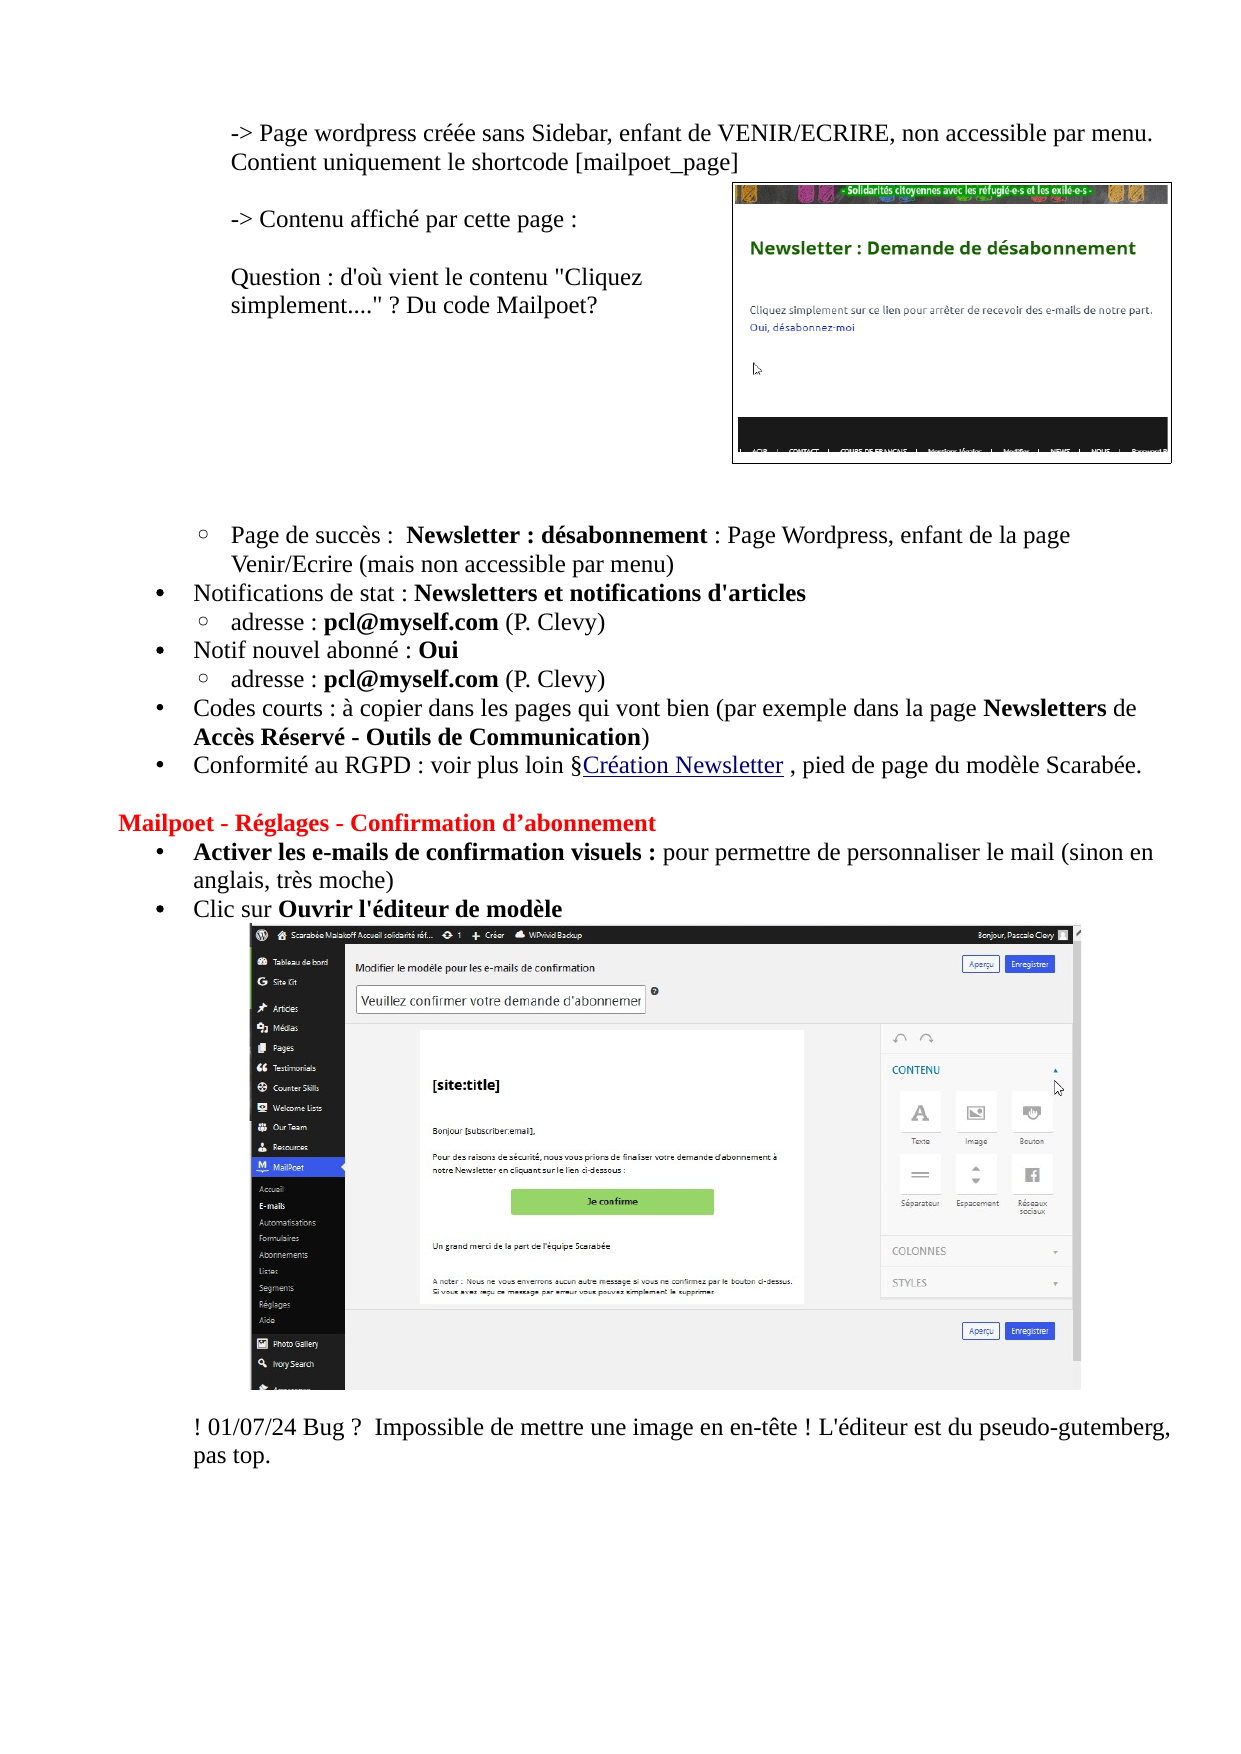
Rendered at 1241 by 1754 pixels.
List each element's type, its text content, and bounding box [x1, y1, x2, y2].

list Notifications de stat : Newsletters et notifications d'articles [156, 578, 1181, 607]
list adresse : pcl@myself.com (P. Clevy) [193, 664, 1181, 693]
list adresse : pcl@myself.com (P. Clevy) [193, 607, 1181, 636]
list Conformité au RGPD : voir plus loin §Création Newsletter , pied de page du modèle Scarabée. [156, 751, 1181, 779]
list Page de succès : Newsletter : désabonnement : Page Wordpress, enfant de la page Venir/Ecrire (mais non accessible par menu) [193, 521, 1181, 578]
picture [249, 923, 1082, 1390]
list Codes courts : à copier dans les pages qui vont bien (par exemple dans la page Newsletters de Accès Réservé - Outils de Communication) [156, 693, 1181, 751]
list Activer les e-mails de confirmation visuels : pour permettre de personnaliser le mail (sinon en anglais, très moche) [156, 837, 1181, 894]
list Question : d'où vient le contenu "Cliquez simplement...." ? Du code Mailpoet? [193, 262, 732, 319]
list Clic sur Ouvrir l'éditeur de modèle [156, 894, 1181, 923]
text ! 01/07/24 Bug ? Impossible de mettre une image en en-tête ! L'éditeur est du pseudo-gutemberg, pas top. [193, 1412, 1181, 1469]
text Mailpoet - Réglages - Confirmation d’abonnement [118, 808, 1181, 837]
list -> Page wordpress créée sans Sidebar, enfant de VENIR/ECRIRE, non accessible par menu. Contient uniquement le shortcode [mailpoet_page] [193, 118, 1181, 176]
picture [735, 185, 1168, 460]
list -> Contenu affiché par cette page : [193, 204, 732, 233]
list Notif nouvel abonné : Oui [156, 636, 1181, 664]
